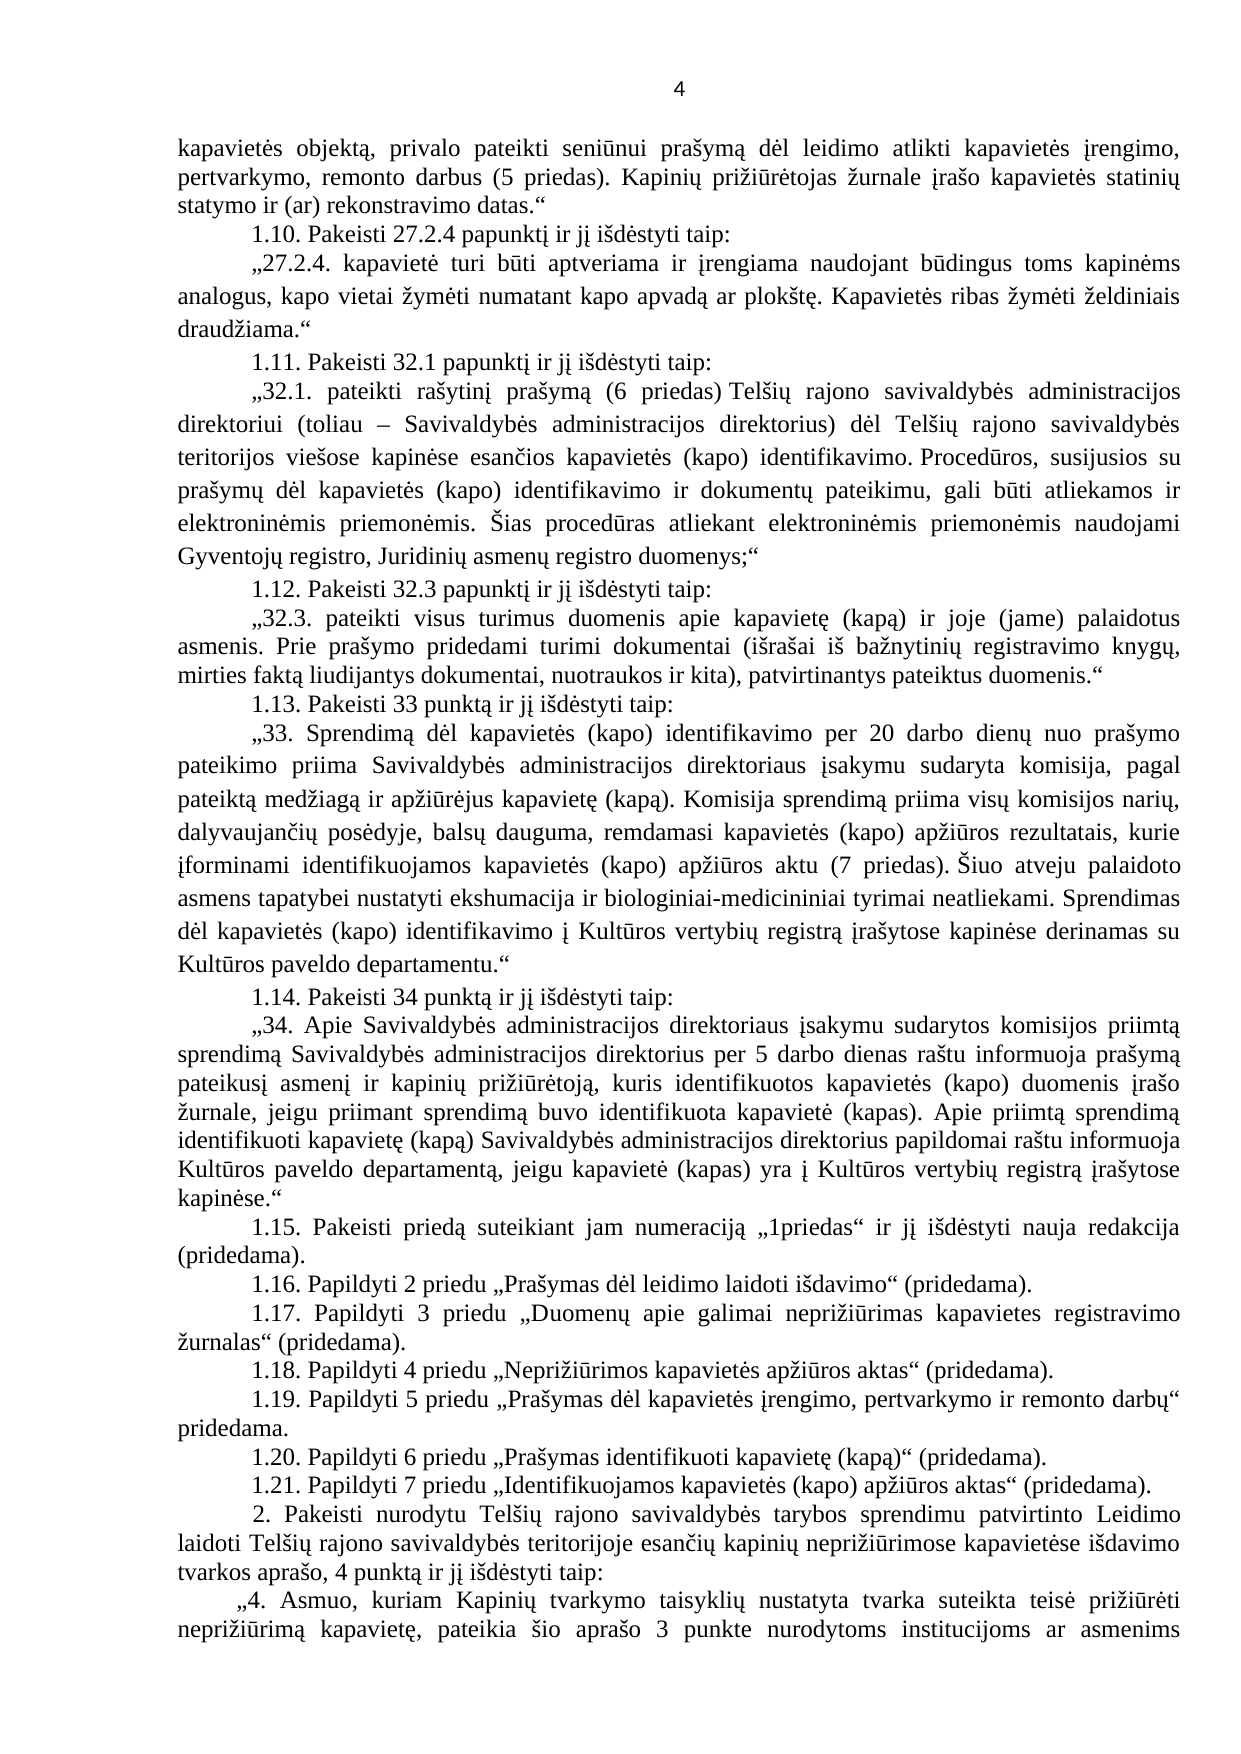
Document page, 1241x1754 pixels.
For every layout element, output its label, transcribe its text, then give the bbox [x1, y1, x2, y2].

text 1.13. Pakeisti 33 punktą ir jį išdėstyti taip: [177, 689, 1181, 718]
text 1.15. Pakeisti priedą suteikiant jam numeraciją „1priedas“ ir jį išdėstyti nauja redakcija (pridedama). [177, 1212, 1181, 1269]
text „34. Apie Savivaldybės administracijos direktoriaus įsakymu sudarytos komisijos priimtą sprendimą Savivaldybės administracijos direktorius per 5 darbo dienas raštu informuoja prašymą pateikusį asmenį ir kapinių prižiūrėtoją, kuris identifikuotos kapavietės (kapo) duomenis įrašo žurnale, jeigu priimant sprendimą buvo identifikuota kapavietė (kapas). Apie priimtą sprendimą identifikuoti kapavietę (kapą) Savivaldybės administracijos direktorius papildomai raštu informuoja Kultūros paveldo departamentą, jeigu kapavietė (kapas) yra į Kultūros vertybių registrą įrašytose kapinėse.“ [177, 1011, 1181, 1212]
text 1.10. Pakeisti 27.2.4 papunktį ir jį išdėstyti taip: [177, 219, 1181, 248]
text 1.14. Pakeisti 34 punktą ir jį išdėstyti taip: [177, 982, 1181, 1011]
text 1.17. Papildyti 3 priedu „Duomenų apie galimai neprižiūrimas kapavietes registravimo žurnalas“ (pridedama). [177, 1298, 1181, 1356]
text „4. Asmuo, kuriam Kapinių tvarkymo taisyklių nustatyta tvarka suteikta teisė prižiūrėti neprižiūrimą kapavietę, pateikia šio aprašo 3 punkte nurodytoms institucijoms ar asmenims [177, 1586, 1181, 1643]
text 1.20. Papildyti 6 priedu „Prašymas identifikuoti kapavietę (kapą)“ (pridedama). [177, 1442, 1181, 1471]
text „32.1. pateikti rašytinį prašymą (6 priedas) Telšių rajono savivaldybės administracijos direktoriui (toliau – Savivaldybės administracijos direktorius) dėl Telšių rajono savivaldybės teritorijos viešose kapinėse esančios kapavietės (kapo) identifikavimo. Procedūros, susijusios su prašymų dėl kapavietės (kapo) identifikavimo ir dokumentų pateikimu, gali būti atliekamos ir elektroninėmis priemonėmis. Šias procedūras atliekant elektroninėmis priemonėmis naudojami Gyventojų registro, Juridinių asmenų registro duomenys;“ [177, 376, 1181, 569]
text 1.16. Papildyti 2 priedu „Prašymas dėl leidimo laidoti išdavimo“ (pridedama). [177, 1269, 1181, 1298]
text kapavietės objektą, privalo pateikti seniūnui prašymą dėl leidimo atlikti kapavietės įrengimo, pertvarkymo, remonto darbus (5 priedas). Kapinių prižiūrėtojas žurnale įrašo kapavietės statinių statymo ir (ar) rekonstravimo datas.“ [177, 133, 1181, 219]
text „32.3. pateikti visus turimus duomenis apie kapavietę (kapą) ir joje (jame) palaidotus asmenis. Prie prašymo pridedami turimi dokumentai (išrašai iš bažnytinių registravimo knygų, mirties faktą liudijantys dokumentai, nuotraukos ir kita), patvirtinantys pateiktus duomenis.“ [177, 603, 1181, 689]
text 1.21. Papildyti 7 priedu „Identifikuojamos kapavietės (kapo) apžiūros aktas“ (pridedama). [177, 1471, 1181, 1499]
text „33. Sprendimą dėl kapavietės (kapo) identifikavimo per 20 darbo dienų nuo prašymo pateikimo priima Savivaldybės administracijos direktoriaus įsakymu sudaryta komisija, pagal pateiktą medžiagą ir apžiūrėjus kapavietę (kapą). Komisija sprendimą priima visų komisijos narių, dalyvaujančių posėdyje, balsų dauguma, remdamasi kapavietės (kapo) apžiūros rezultatais, kurie įforminami identifikuojamos kapavietės (kapo) apžiūros aktu (7 priedas). Šiuo atveju palaidoto asmens tapatybei nustatyti ekshumacija ir biologiniai-medicininiai tyrimai neatliekami. Sprendimas dėl kapavietės (kapo) identifikavimo į Kultūros vertybių registrą įrašytose kapinėse derinamas su Kultūros paveldo departamentu.“ [177, 718, 1181, 977]
text 1.12. Pakeisti 32.3 papunktį ir jį išdėstyti taip: [177, 574, 1181, 603]
text 1.11. Pakeisti 32.1 papunktį ir jį išdėstyti taip: [177, 347, 1181, 376]
text 2. Pakeisti nurodytu Telšių rajono savivaldybės tarybos sprendimu patvirtinto Leidimo laidoti Telšių rajono savivaldybės teritorijoje esančių kapinių neprižiūrimose kapavietėse išdavimo tvarkos aprašo, 4 punktą ir jį išdėstyti taip: [177, 1499, 1181, 1586]
text 1.19. Papildyti 5 priedu „Prašymas dėl kapavietės įrengimo, pertvarkymo ir remonto darbų“ pridedama. [177, 1384, 1181, 1442]
text 1.18. Papildyti 4 priedu „Neprižiūrimos kapavietės apžiūros aktas“ (pridedama). [177, 1356, 1181, 1384]
text „27.2.4. kapavietė turi būti aptveriama ir įrengiama naudojant būdingus toms kapinėms analogus, kapo vietai žymėti numatant kapo apvadą ar plokštę. Kapavietės ribas žymėti želdiniais draudžiama.“ [177, 248, 1181, 343]
